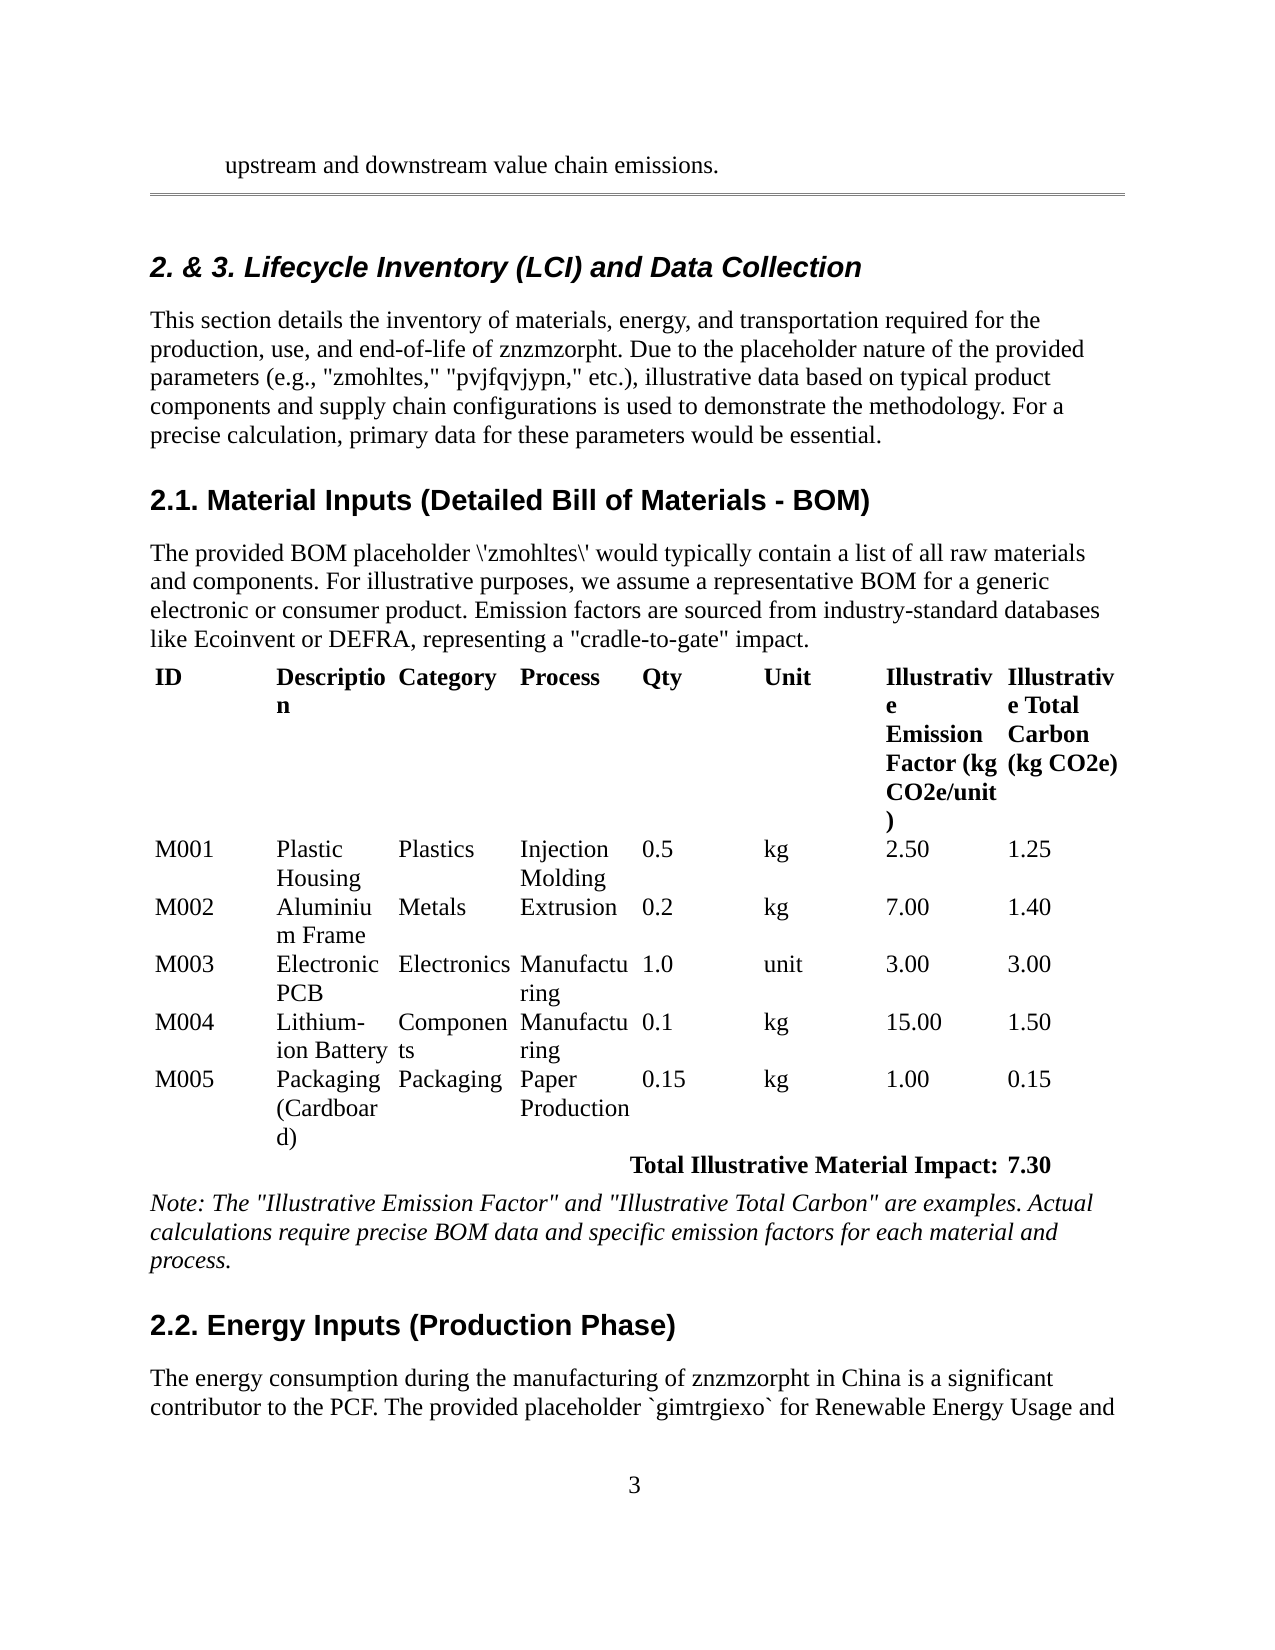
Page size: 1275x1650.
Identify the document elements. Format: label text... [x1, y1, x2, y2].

table_cell Total Illustrative Material Impact: [150, 1150, 1003, 1179]
table_cell unit [759, 949, 881, 1007]
table_cell kg [759, 834, 881, 892]
table_cell M001 [150, 834, 272, 892]
table_cell 1.0 [638, 949, 759, 1007]
table_cell Paper Production [516, 1064, 637, 1150]
table_cell Lithium-ion Battery [272, 1007, 394, 1064]
subtitle 2.2. Energy Inputs (Production Phase) [150, 1308, 1125, 1342]
table_cell M005 [150, 1064, 272, 1150]
text The energy consumption during the manufacturing of znzmzorpht in China is a significant contributor to the PCF. The provided placeholder `gimtrgiexo` for Renewable Energy Usage and [150, 1363, 1125, 1421]
table_header Qty [638, 662, 759, 834]
table_cell Extrusion [516, 892, 637, 949]
table_cell 3.00 [1003, 949, 1125, 1007]
table_header ID [150, 662, 272, 834]
table_cell Packaging (Cardboard) [272, 1064, 394, 1150]
table_cell Plastic Housing [272, 834, 394, 892]
table_cell M004 [150, 1007, 272, 1064]
table_cell 2.50 [881, 834, 1003, 892]
table_cell 0.2 [638, 892, 759, 949]
table_cell Manufacturing [516, 949, 637, 1007]
table_cell 0.15 [638, 1064, 759, 1150]
table_cell 15.00 [881, 1007, 1003, 1064]
table_header Unit [759, 662, 881, 834]
table_cell Packaging [394, 1064, 516, 1150]
table_cell kg [759, 892, 881, 949]
table_cell Injection Molding [516, 834, 637, 892]
subtitle 2. & 3. Lifecycle Inventory (LCI) and Data Collection [150, 250, 1125, 283]
table_header Illustrative Total Carbon (kg CO2e) [1003, 662, 1125, 834]
table_cell 7.30 [1003, 1150, 1125, 1179]
table_cell Electronic PCB [272, 949, 394, 1007]
table_cell Metals [394, 892, 516, 949]
table_cell Aluminium Frame [272, 892, 394, 949]
table_cell 1.40 [1003, 892, 1125, 949]
table_header Process [516, 662, 637, 834]
table_cell M002 [150, 892, 272, 949]
table_cell 7.00 [881, 892, 1003, 949]
table_cell 0.1 [638, 1007, 759, 1064]
table_cell Manufacturing [516, 1007, 637, 1064]
table_cell 3.00 [881, 949, 1003, 1007]
text The provided BOM placeholder \'zmohltes\' would typically contain a list of all raw materials and components. For illustrative purposes, we assume a representative BOM for a generic electronic or consumer product. Emission factors are sourced from industry-standard databases like Ecoinvent or DEFRA, representing a "cradle-to-gate" impact. [150, 538, 1125, 653]
table_cell 0.5 [638, 834, 759, 892]
table_cell Plastics [394, 834, 516, 892]
table_cell 1.25 [1003, 834, 1125, 892]
text This section details the inventory of materials, energy, and transportation required for the production, use, and end-of-life of znzmzorpht. Due to the placeholder nature of the provided parameters (e.g., "zmohltes," "pvjfqvjypn," etc.), illustrative data based on typical product components and supply chain configurations is used to demonstrate the methodology. For a precise calculation, primary data for these parameters would be essential. [150, 305, 1125, 449]
list upstream and downstream value chain emissions. [187, 150, 1125, 179]
table_header Category [394, 662, 516, 834]
table_cell M003 [150, 949, 272, 1007]
table_header Illustrative Emission Factor (kg CO2e/unit) [881, 662, 1003, 834]
table_cell Components [394, 1007, 516, 1064]
subtitle 2.1. Material Inputs (Detailed Bill of Materials - BOM) [150, 483, 1125, 516]
table_cell 1.00 [881, 1064, 1003, 1150]
table_cell kg [759, 1007, 881, 1064]
table_cell Electronics [394, 949, 516, 1007]
table_cell kg [759, 1064, 881, 1150]
table_cell 0.15 [1003, 1064, 1125, 1150]
text Note: The "Illustrative Emission Factor" and "Illustrative Total Carbon" are examples. Actual calculations require precise BOM data and specific emission factors for each material and process. [150, 1188, 1125, 1274]
table_header Description [272, 662, 394, 834]
table_cell 1.50 [1003, 1007, 1125, 1064]
